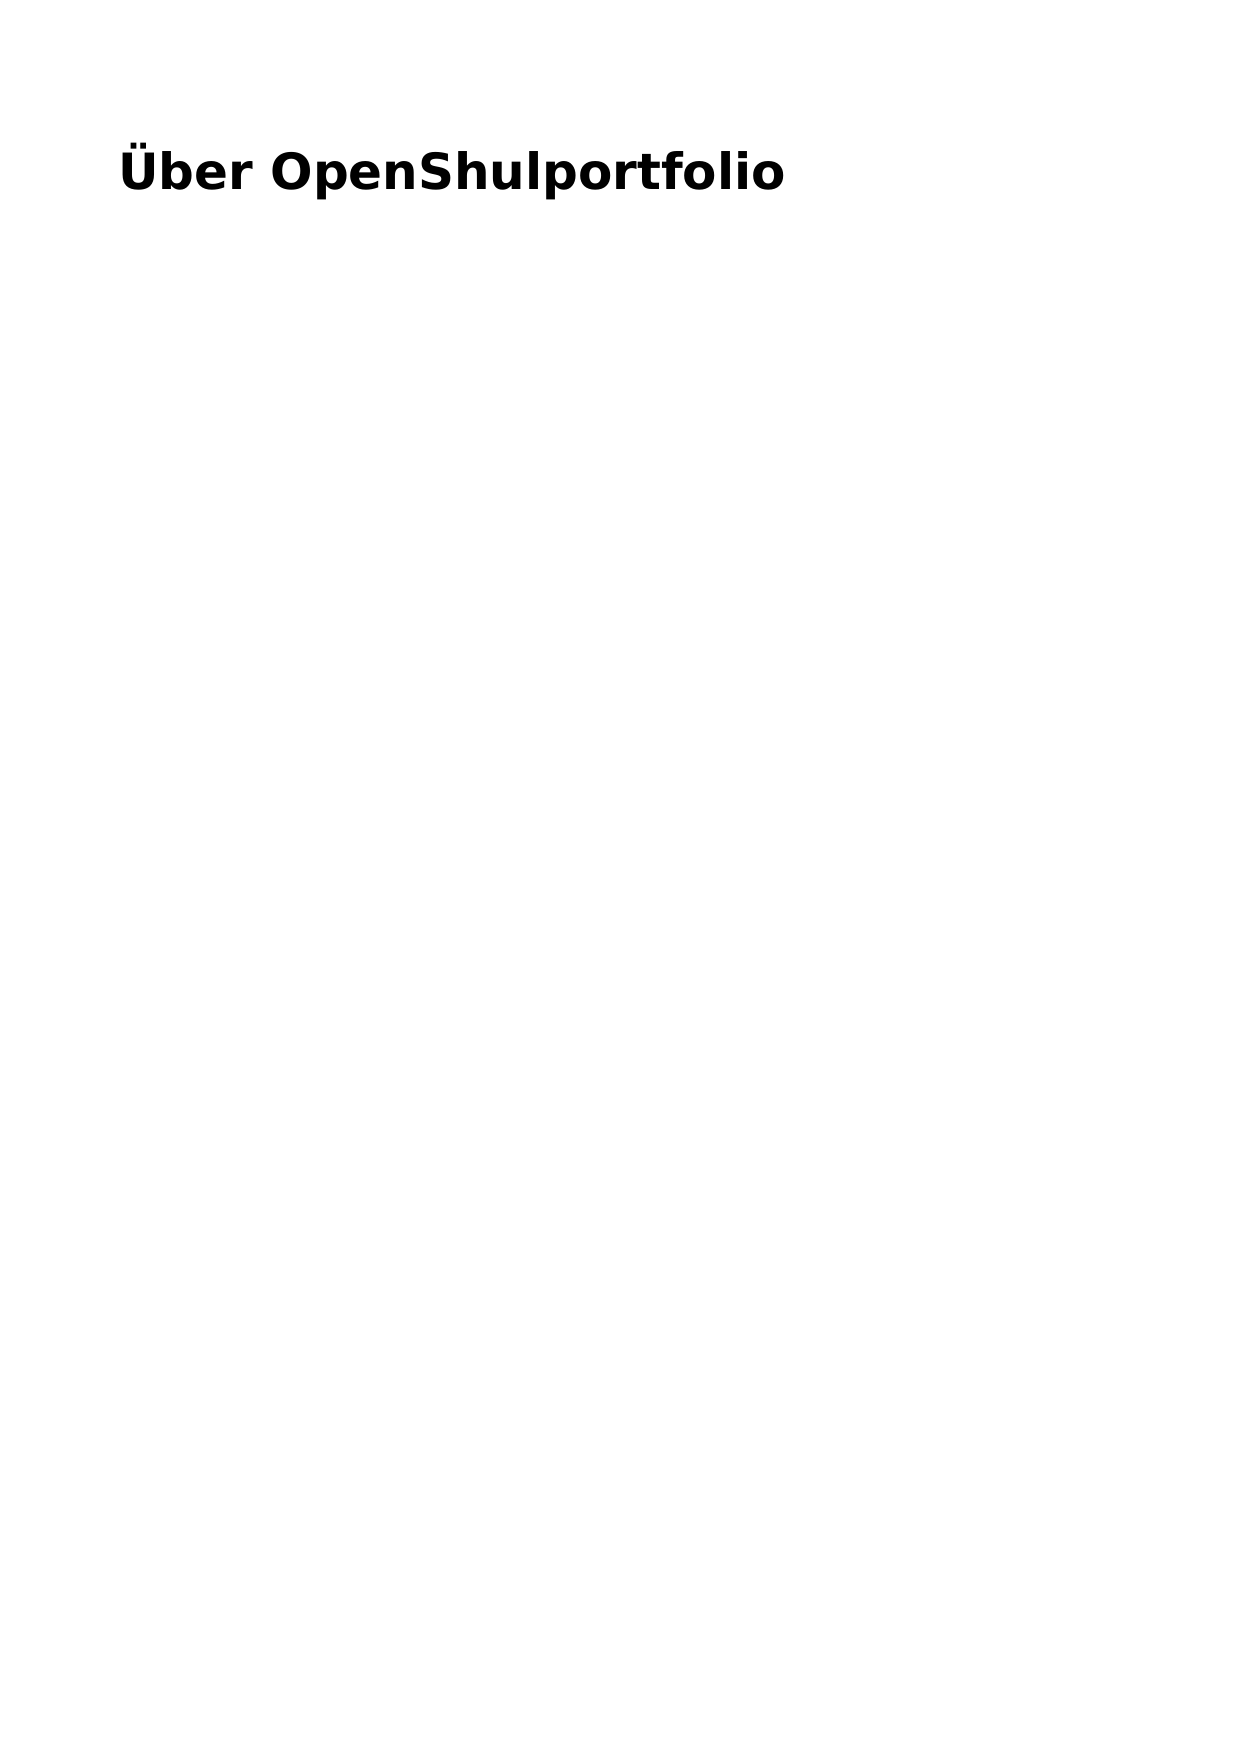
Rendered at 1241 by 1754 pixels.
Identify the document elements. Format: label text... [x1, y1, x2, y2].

subtitle Über OpenShulportfolio [118, 143, 1122, 201]
